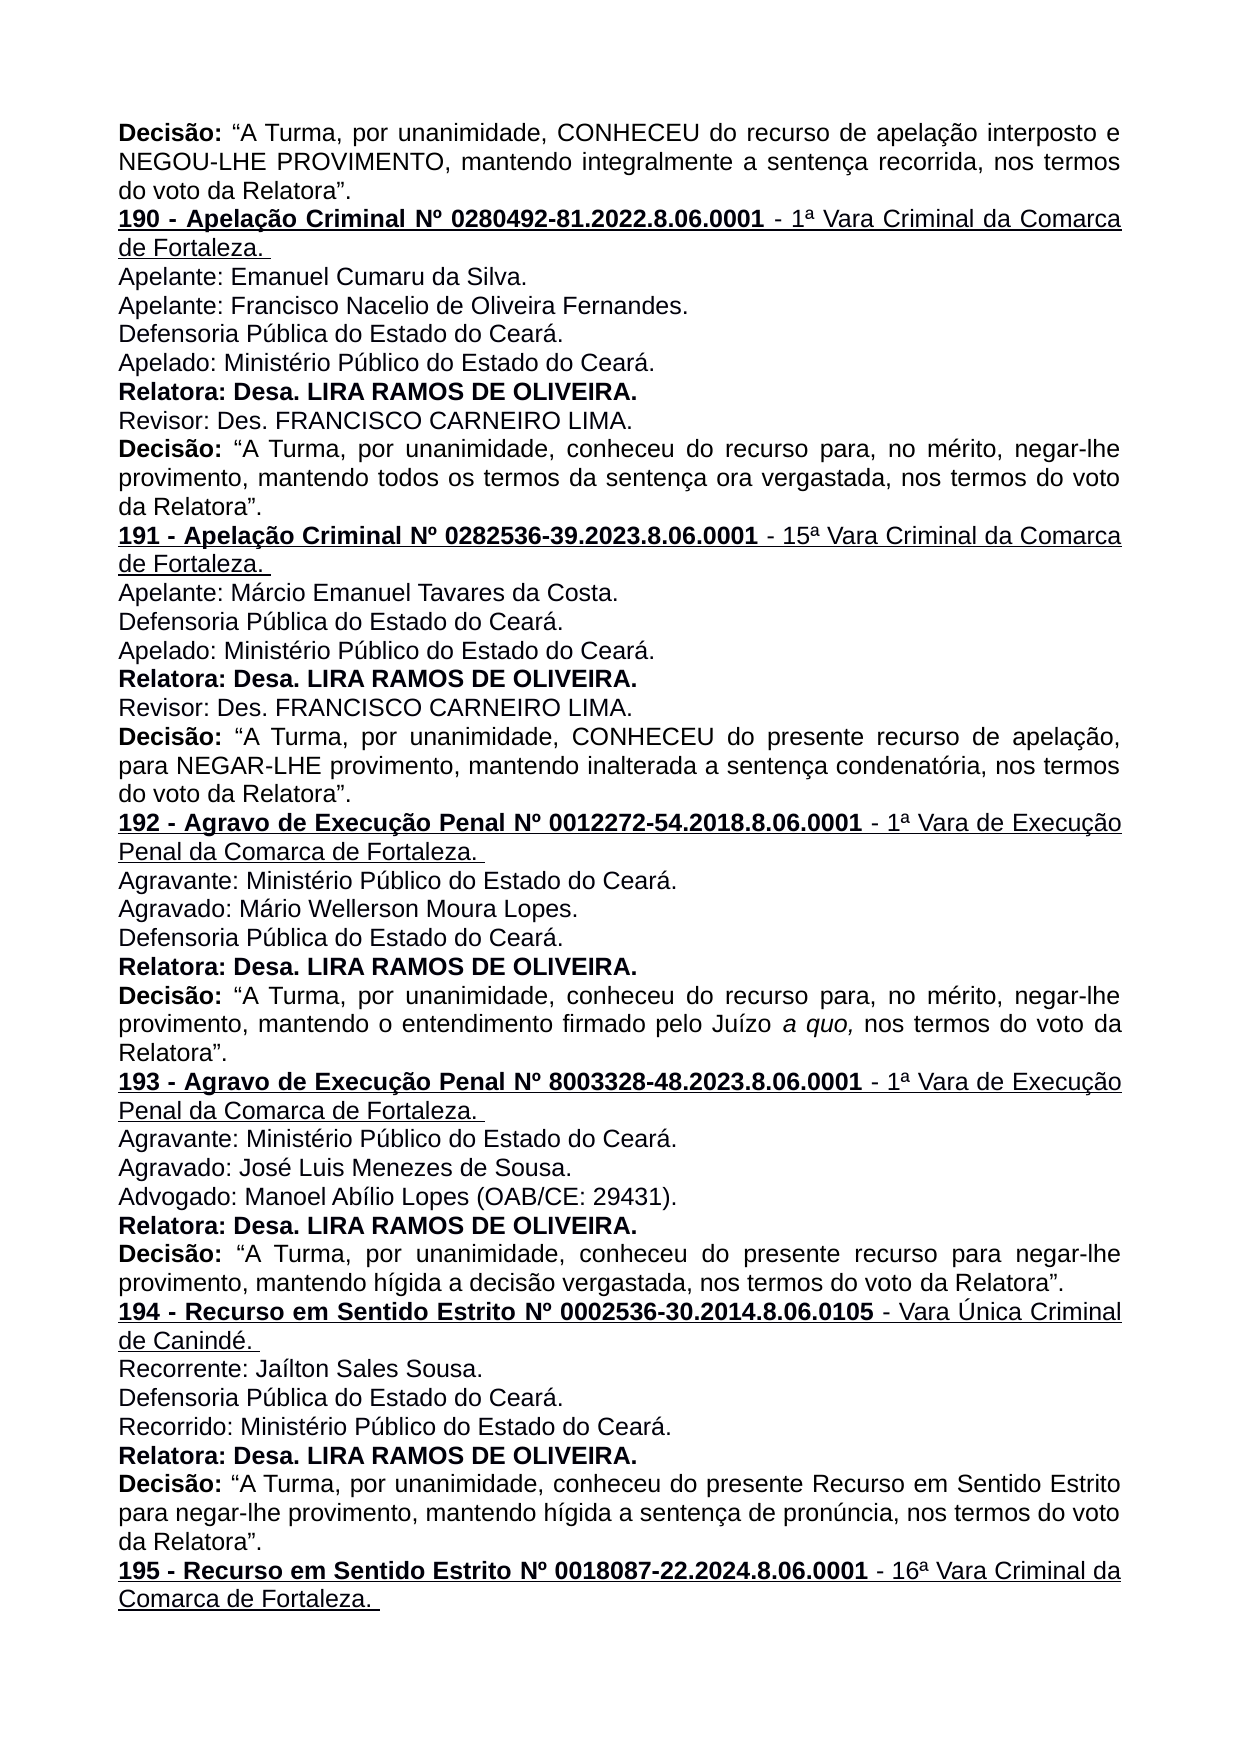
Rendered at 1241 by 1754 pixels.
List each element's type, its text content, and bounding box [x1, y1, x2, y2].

text Penal da Comarca de Fortaleza. [118, 834, 1122, 866]
text Recorrente: Jaílton Sales Sousa. [118, 1354, 1122, 1383]
text 195 - Recurso em Sentido Estrito Nº 0018087-22.2024.8.06.0001 - 16ª Vara Criminal da Comarca de Fortaleza. [118, 1556, 1122, 1613]
text Decisão: “A Turma, por unanimidade, conheceu do presente recurso para negar-lhe provimento, mantendo hígida a decisão vergastada, nos termos do voto da Relatora”. [118, 1239, 1122, 1297]
text Agravante: Ministério Público do Estado do Ceará. [118, 1124, 1122, 1153]
text 192 - Agravo de Execução Penal Nº 0012272-54.2018.8.06.0001 - 1ª Vara de Execução [118, 808, 1122, 833]
text Defensoria Pública do Estado do Ceará. [118, 923, 1122, 952]
text Apelante: Márcio Emanuel Tavares da Costa. [118, 578, 1122, 607]
text Recorrido: Ministério Público do Estado do Ceará. [118, 1412, 1122, 1441]
text Defensoria Pública do Estado do Ceará. [118, 1383, 1122, 1412]
text Apelado: Ministério Público do Estado do Ceará. [118, 348, 1122, 377]
text de Fortaleza. [118, 231, 1122, 262]
text Decisão: “A Turma, por unanimidade, CONHECEU do recurso de apelação interposto e NEGOU-LHE PROVIMENTO, mantendo integralmente a sentença recorrida, nos termos do voto da Relatora”. [118, 118, 1122, 204]
text Relatora: Desa. LIRA RAMOS DE OLIVEIRA. [118, 377, 1122, 406]
text Apelante: Emanuel Cumaru da Silva. [118, 262, 1122, 291]
text Relatora: Desa. LIRA RAMOS DE OLIVEIRA. [118, 1441, 1122, 1469]
text Agravante: Ministério Público do Estado do Ceará. [118, 866, 1122, 894]
text Revisor: Des. FRANCISCO CARNEIRO LIMA. [118, 693, 1122, 722]
text Relatora: Desa. LIRA RAMOS DE OLIVEIRA. [118, 664, 1122, 693]
text Agravado: José Luis Menezes de Sousa. [118, 1153, 1122, 1182]
text Decisão: “A Turma, por unanimidade, CONHECEU do presente recurso de apelação, para NEGAR-LHE provimento, mantendo inalterada a sentença condenatória, nos termos do voto da Relatora”. [118, 722, 1122, 808]
text Decisão: “A Turma, por unanimidade, conheceu do presente Recurso em Sentido Estrito para negar-lhe provimento, mantendo hígida a sentença de pronúncia, nos termos do voto da Relatora”. [118, 1469, 1122, 1556]
text de Canindé. [118, 1323, 1122, 1354]
text Apelante: Francisco Nacelio de Oliveira Fernandes. [118, 291, 1122, 319]
text Defensoria Pública do Estado do Ceará. [118, 607, 1122, 636]
text 193 - Agravo de Execução Penal Nº 8003328-48.2023.8.06.0001 - 1ª Vara de Execução [118, 1067, 1122, 1092]
text Penal da Comarca de Fortaleza. [118, 1093, 1122, 1124]
text Relatora: Desa. LIRA RAMOS DE OLIVEIRA. [118, 1211, 1122, 1239]
text 191 - Apelação Criminal Nº 0282536-39.2023.8.06.0001 - 15ª Vara Criminal da Comarca [118, 521, 1122, 546]
text 190 - Apelação Criminal Nº 0280492-81.2022.8.06.0001 - 1ª Vara Criminal da Comarca [118, 204, 1122, 229]
text Decisão: “A Turma, por unanimidade, conheceu do recurso para, no mérito, negar-lhe provimento, mantendo todos os termos da sentença ora vergastada, nos termos do voto da Relatora”. [118, 434, 1122, 521]
text Decisão: “A Turma, por unanimidade, conheceu do recurso para, no mérito, negar-lhe provimento, mantendo o entendimento firmado pelo Juízo a quo, nos termos do voto da Relatora”. [118, 981, 1122, 1067]
text Agravado: Mário Wellerson Moura Lopes. [118, 894, 1122, 923]
text de Fortaleza. [118, 547, 1122, 578]
text Defensoria Pública do Estado do Ceará. [118, 319, 1122, 348]
text Revisor: Des. FRANCISCO CARNEIRO LIMA. [118, 406, 1122, 434]
text Apelado: Ministério Público do Estado do Ceará. [118, 636, 1122, 664]
text 194 - Recurso em Sentido Estrito Nº 0002536-30.2014.8.06.0105 - Vara Única Criminal [118, 1297, 1122, 1322]
text Advogado: Manoel Abílio Lopes (OAB/CE: 29431). [118, 1182, 1122, 1211]
text Relatora: Desa. LIRA RAMOS DE OLIVEIRA. [118, 952, 1122, 981]
